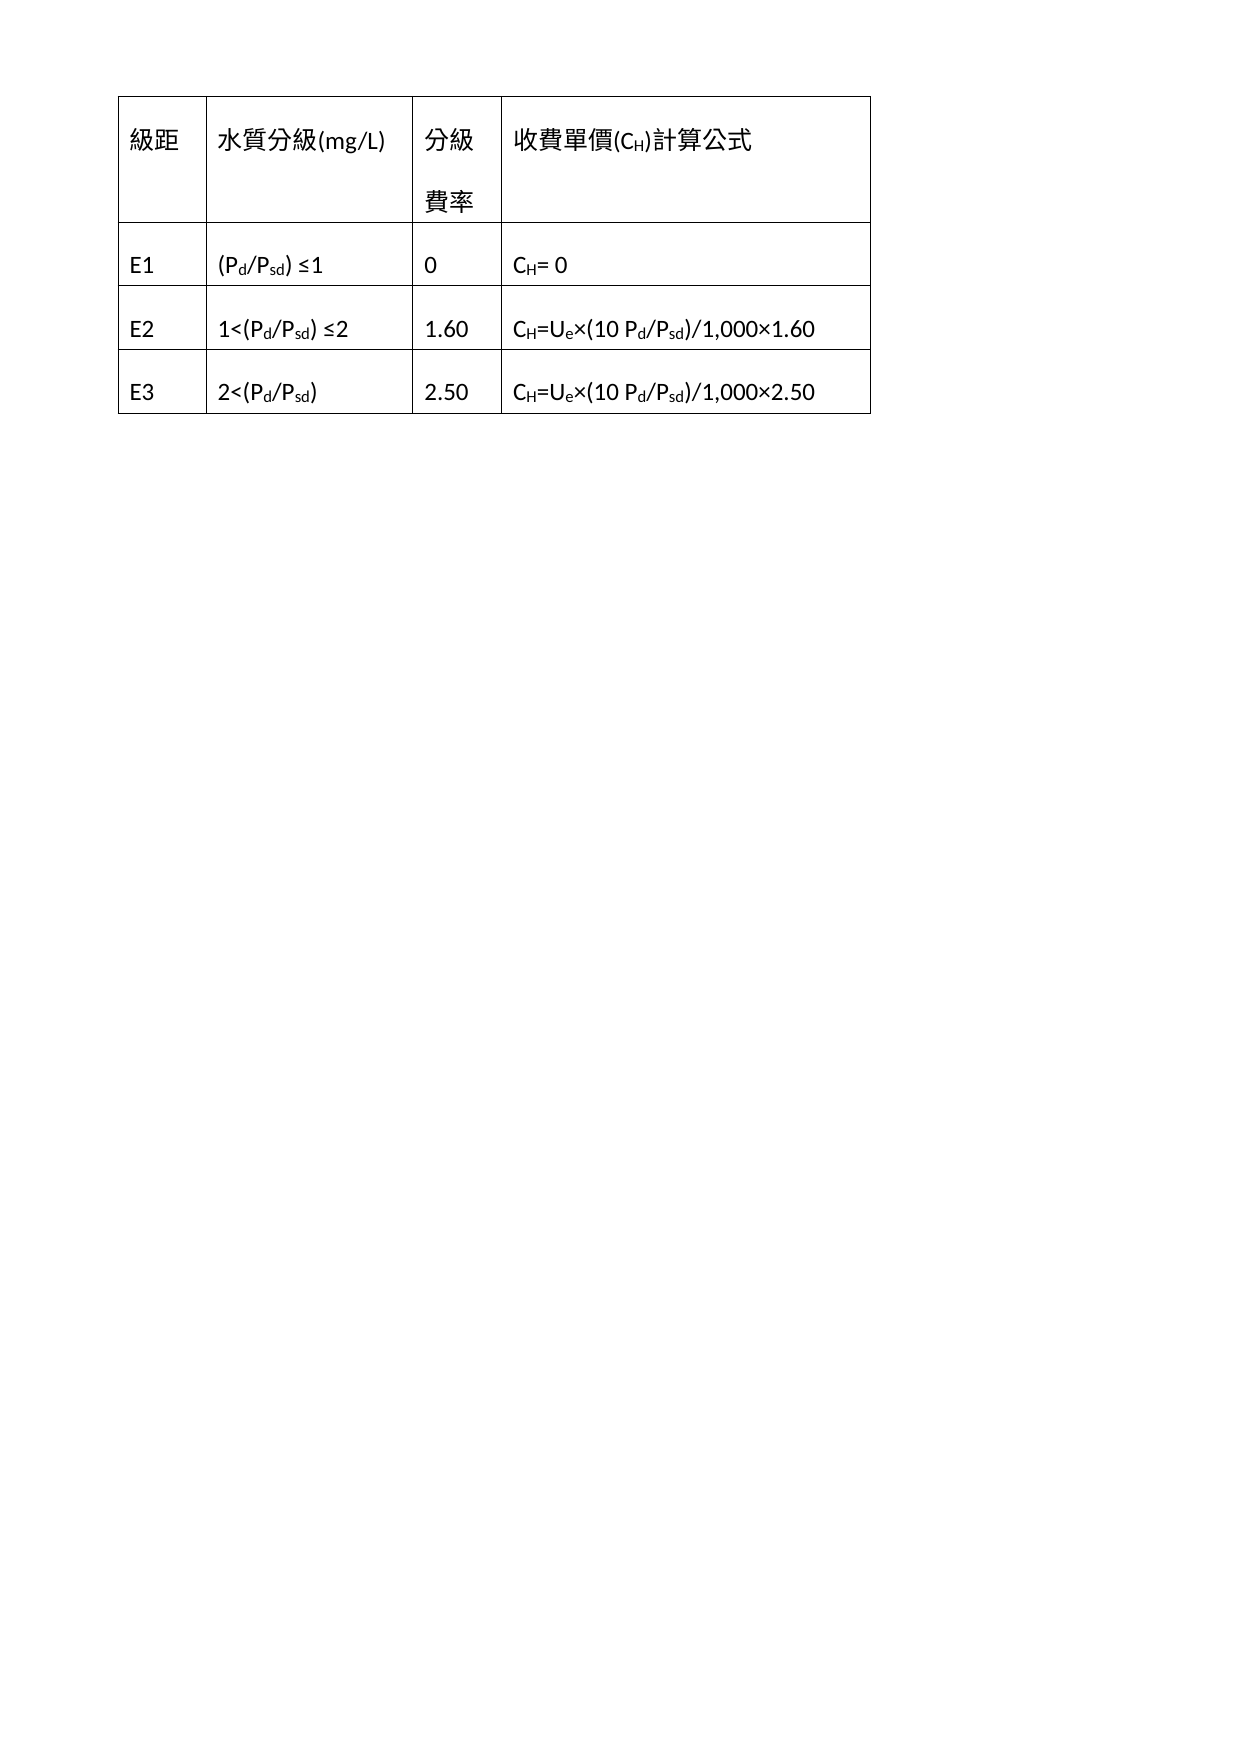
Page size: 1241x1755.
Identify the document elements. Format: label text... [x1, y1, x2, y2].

table_cell E3 [119, 350, 206, 412]
table_cell E1 [119, 223, 206, 285]
table_header 收費單價(CH)計算公式 [502, 97, 870, 222]
table_cell 1<(Pd/Psd) ≤2 [207, 286, 412, 349]
table_cell 2<(Pd/Psd) [207, 350, 412, 412]
table_cell CH=Ue×(10 Pd/Psd)/1,000×2.50 [502, 350, 870, 412]
table_header 水質分級(mg/L) [207, 97, 412, 222]
table_cell 2.50 [413, 350, 501, 412]
table_cell E2 [119, 286, 206, 349]
table_cell 0 [413, 223, 501, 285]
table_cell CH= 0 [502, 223, 870, 285]
table_cell 1.60 [413, 286, 501, 349]
table_header 級距 [119, 97, 206, 222]
table_cell (Pd/Psd) ≤1 [207, 223, 412, 285]
table_cell CH=Ue×(10 Pd/Psd)/1,000×1.60 [502, 286, 870, 349]
table_header 分級費率 [413, 97, 501, 222]
